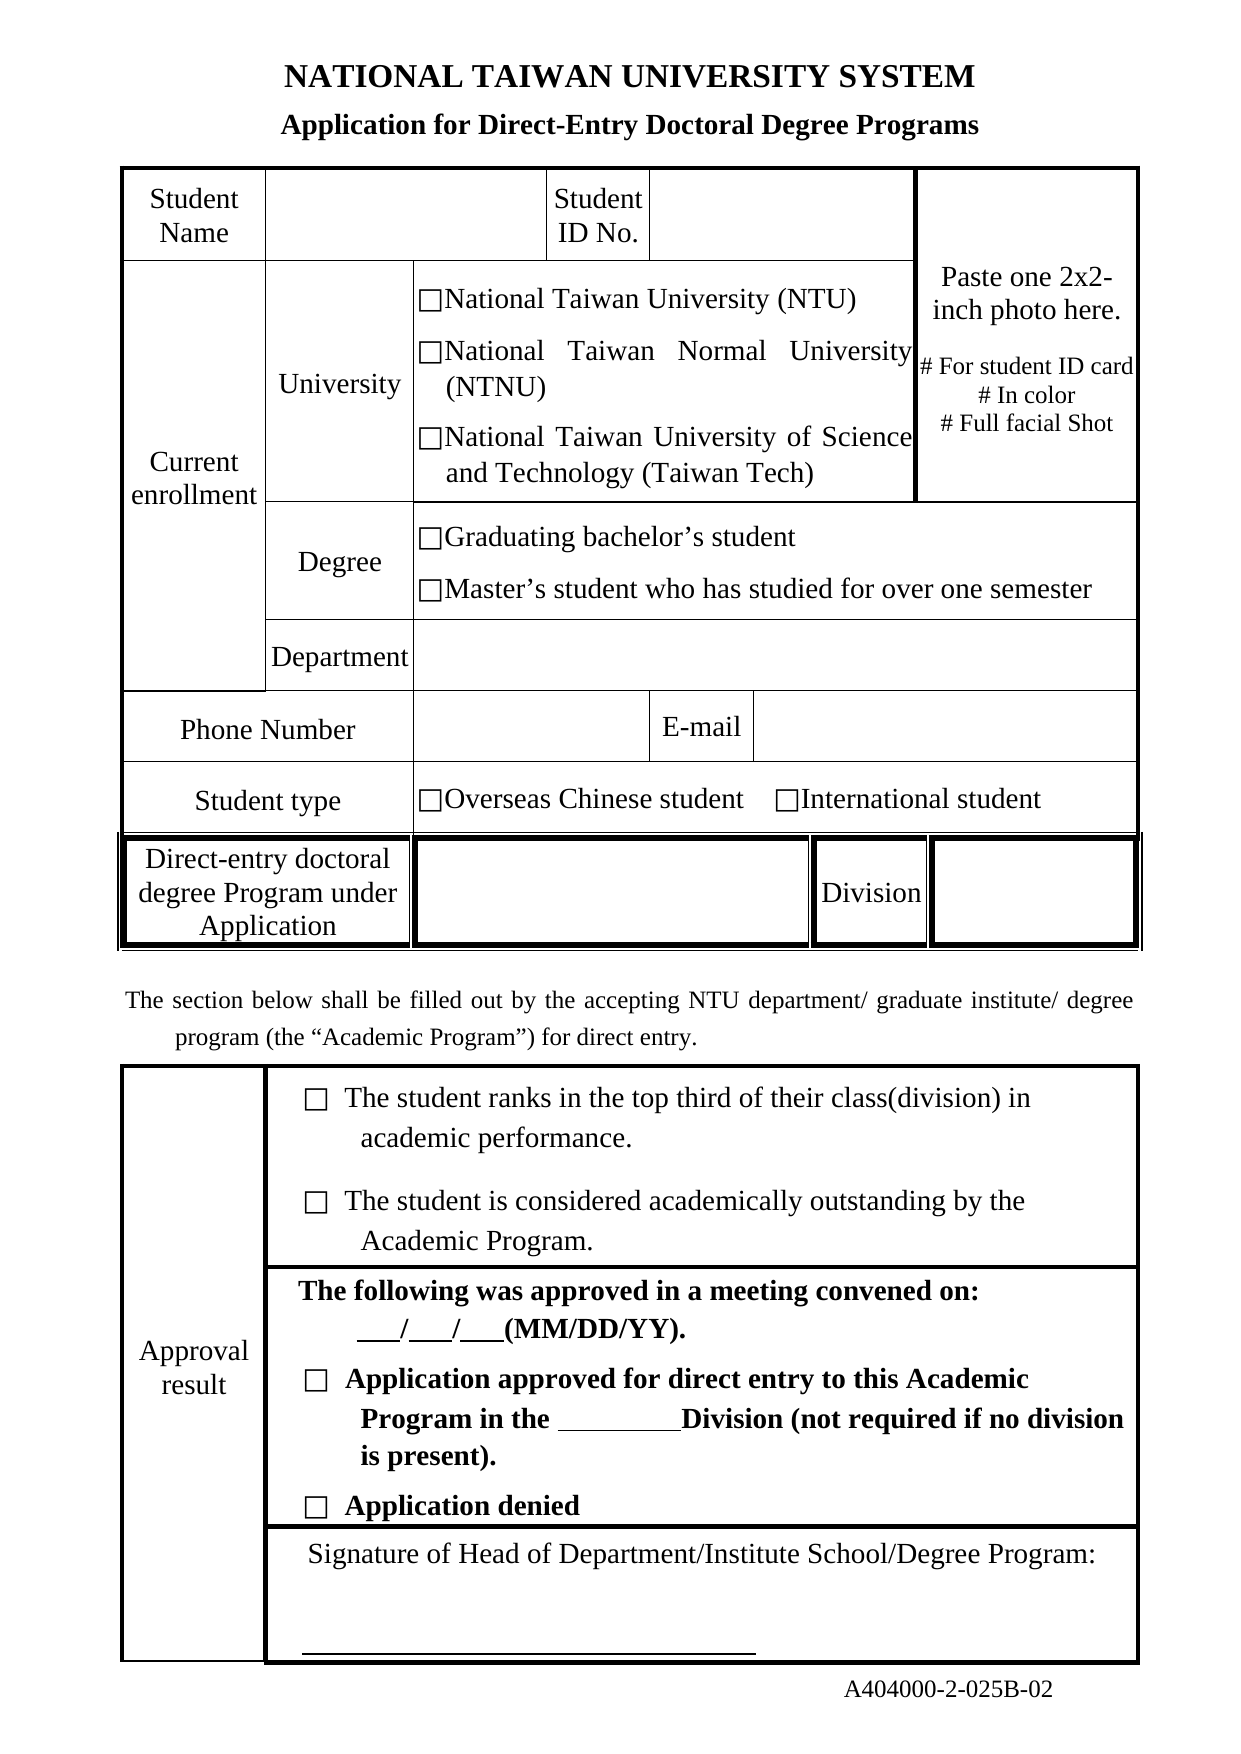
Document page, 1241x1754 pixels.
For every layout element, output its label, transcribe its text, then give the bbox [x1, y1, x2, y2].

table_header Paste one 2x2-inch photo here. # For student ID card # In color # Full facial Shot [918, 170, 1136, 501]
table_cell □National Taiwan University (NTU) □National Taiwan Normal University (NTNU) □National Taiwan University of Science and Technology (Taiwan Tech) [414, 261, 913, 501]
table_cell Degree [266, 502, 413, 619]
table_cell The section below shall be filled out by the accepting NTU department/ graduate institute/ degree program (the “Academic Program”) for direct entry. [122, 951, 1138, 1064]
table_cell Approval result [124, 1068, 263, 1660]
table_cell The following was approved in a meeting convened on: / / (MM/DD/YY). □ Application approved for direct entry to this Academic Program in the Division (not required if no division is present). □ Application denied [268, 1269, 1136, 1524]
table_cell [414, 620, 1136, 690]
table_header [650, 170, 913, 260]
table_cell Current enrollment [124, 261, 265, 690]
table_cell Department [266, 620, 413, 690]
table_cell Direct-entry doctoral degree Program under Application [127, 841, 409, 942]
table_cell [414, 691, 649, 761]
table_header [266, 170, 546, 260]
table_cell [418, 841, 808, 942]
text Application for Direct-Entry Doctoral Degree Programs [207, 107, 1053, 141]
table_cell □ The student ranks in the top third of their class(division) in academic performance. □ The student is considered academically outstanding by the Academic Program. [268, 1068, 1136, 1264]
table_cell [935, 841, 1133, 942]
table_cell □Overseas Chinese student □International student [414, 762, 1136, 832]
text A404000-2-025B-02 [207, 1665, 1053, 1702]
table_header Student Name [124, 170, 265, 260]
table_cell Phone Number [124, 691, 413, 761]
table_cell Signature of Head of Department/Institute School/Degree Program: [268, 1529, 1136, 1660]
table_cell E-mail [650, 691, 753, 761]
text NATIONAL TAIWAN UNIVERSITY SYSTEM [207, 56, 1053, 94]
table_cell Student type [124, 762, 413, 832]
table_cell University [266, 261, 413, 501]
table_header Student ID No. [547, 170, 649, 260]
table_cell [754, 691, 1136, 761]
table_cell □Graduating bachelor’s student □Master’s student who has studied for over one semester [414, 503, 1136, 619]
table_cell Division [817, 841, 926, 942]
